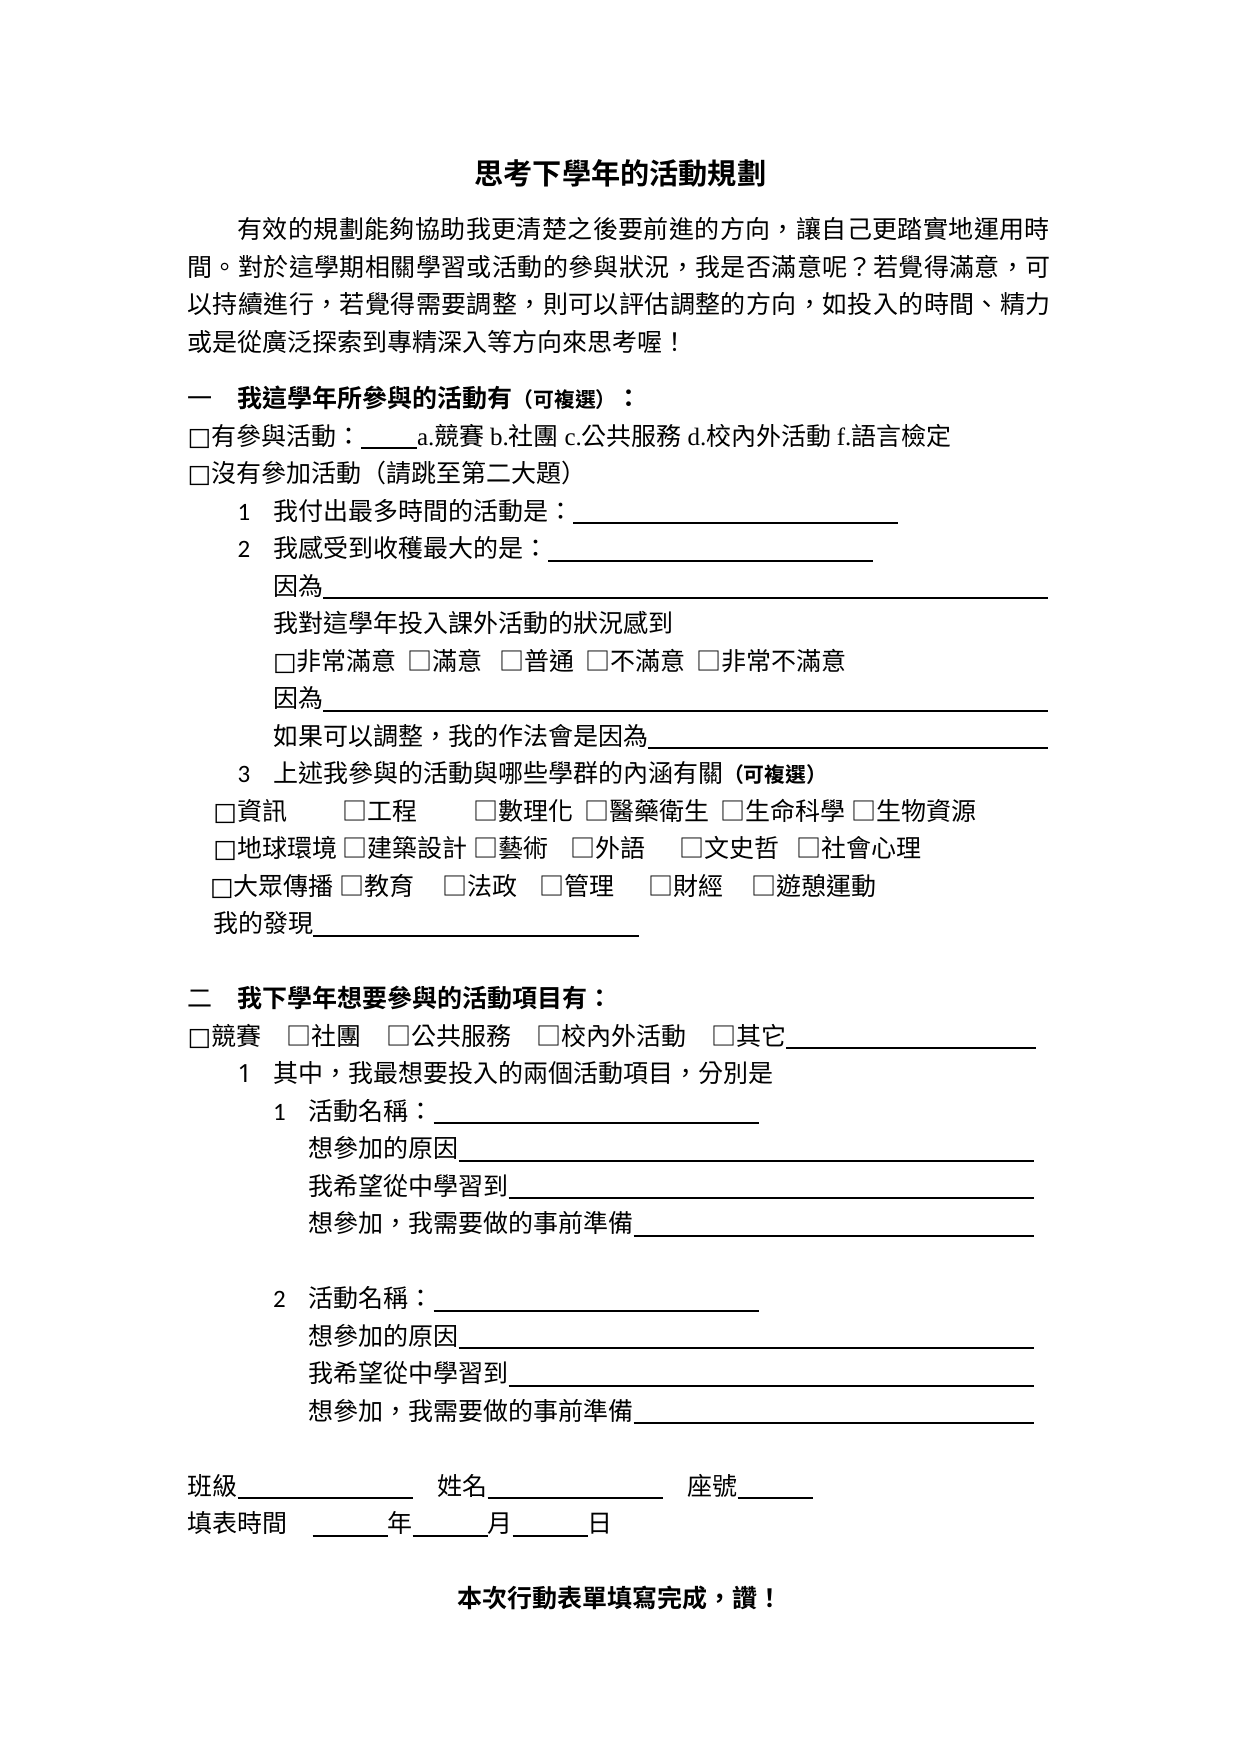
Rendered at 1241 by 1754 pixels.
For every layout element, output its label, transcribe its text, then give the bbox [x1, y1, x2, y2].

text □沒有參加活動（請跳至第二大題） [187, 453, 1053, 491]
list 如果可以調整，我的作法會是因為 [273, 716, 1053, 753]
text □有參與活動： a.競賽 b.社團 c.公共服務 d.校內外活動 f.語言檢定 [187, 416, 1053, 453]
list 想參加的原因 我希望從中學習到 想參加，我需要做的事前準備 [308, 1316, 1053, 1428]
list 我對這學年投入課外活動的狀況感到 [273, 603, 1053, 641]
list 活動名稱： [273, 1091, 1053, 1128]
text 我的發現 [187, 903, 1053, 941]
list 因為 [273, 678, 1053, 716]
list 因為 [273, 566, 1053, 603]
list 活動名稱： [273, 1278, 1053, 1316]
text 班級 姓名 座號 [187, 1466, 1053, 1503]
text 本次行動表單填寫完成，讚！ [187, 1578, 1053, 1616]
list 我下學年想要參與的活動項目有： [187, 978, 1053, 1016]
text □資訊 □工程 □數理化 □醫藥衛生 □生命科學 □生物資源 [187, 791, 1053, 828]
list 其中，我最想要投入的兩個活動項目，分別是 [237, 1053, 1053, 1091]
text 思考下學年的活動規劃 [187, 134, 1053, 209]
list 我這學年所參與的活動有（可複選）： [187, 378, 1053, 416]
text □大眾傳播 □教育 □法政 □管理 □財經 □遊憩運動 [187, 866, 1053, 903]
text 填表時間󠄜 年 月 日 [187, 1503, 1053, 1541]
text □地球環境 □建築設計 □藝術 □外語 □文史哲 □社會心理 [187, 828, 1053, 866]
list 我付出最多時間的活動是： [237, 491, 1053, 528]
list 我感受到收穫最大的是： [237, 528, 1053, 566]
text □競賽 □社團 □公共服務 □校內外活動 □其它 [187, 1016, 1053, 1053]
list 想參加的原因 我希望從中學習到 想參加，我需要做的事前準備 [308, 1128, 1053, 1241]
list 有效的規劃能夠協助我更清楚之後要前進的方向，讓自己更踏實地運用時間。對於這學期相關學習或活動的參與狀況，我是否滿意呢？若覺得滿意，可以持續進行，若覺得需要調整，則可以評估調整的方向，如投入的時間、精力，或是從廣泛探索到專精深入等方向來思考喔！ [187, 209, 1053, 359]
list □非常滿意 □滿意 □普通 □不滿意 □非常不滿意 [273, 641, 1053, 678]
list 上述我參與的活動與哪些學群的內涵有關（可複選） [237, 753, 1053, 791]
